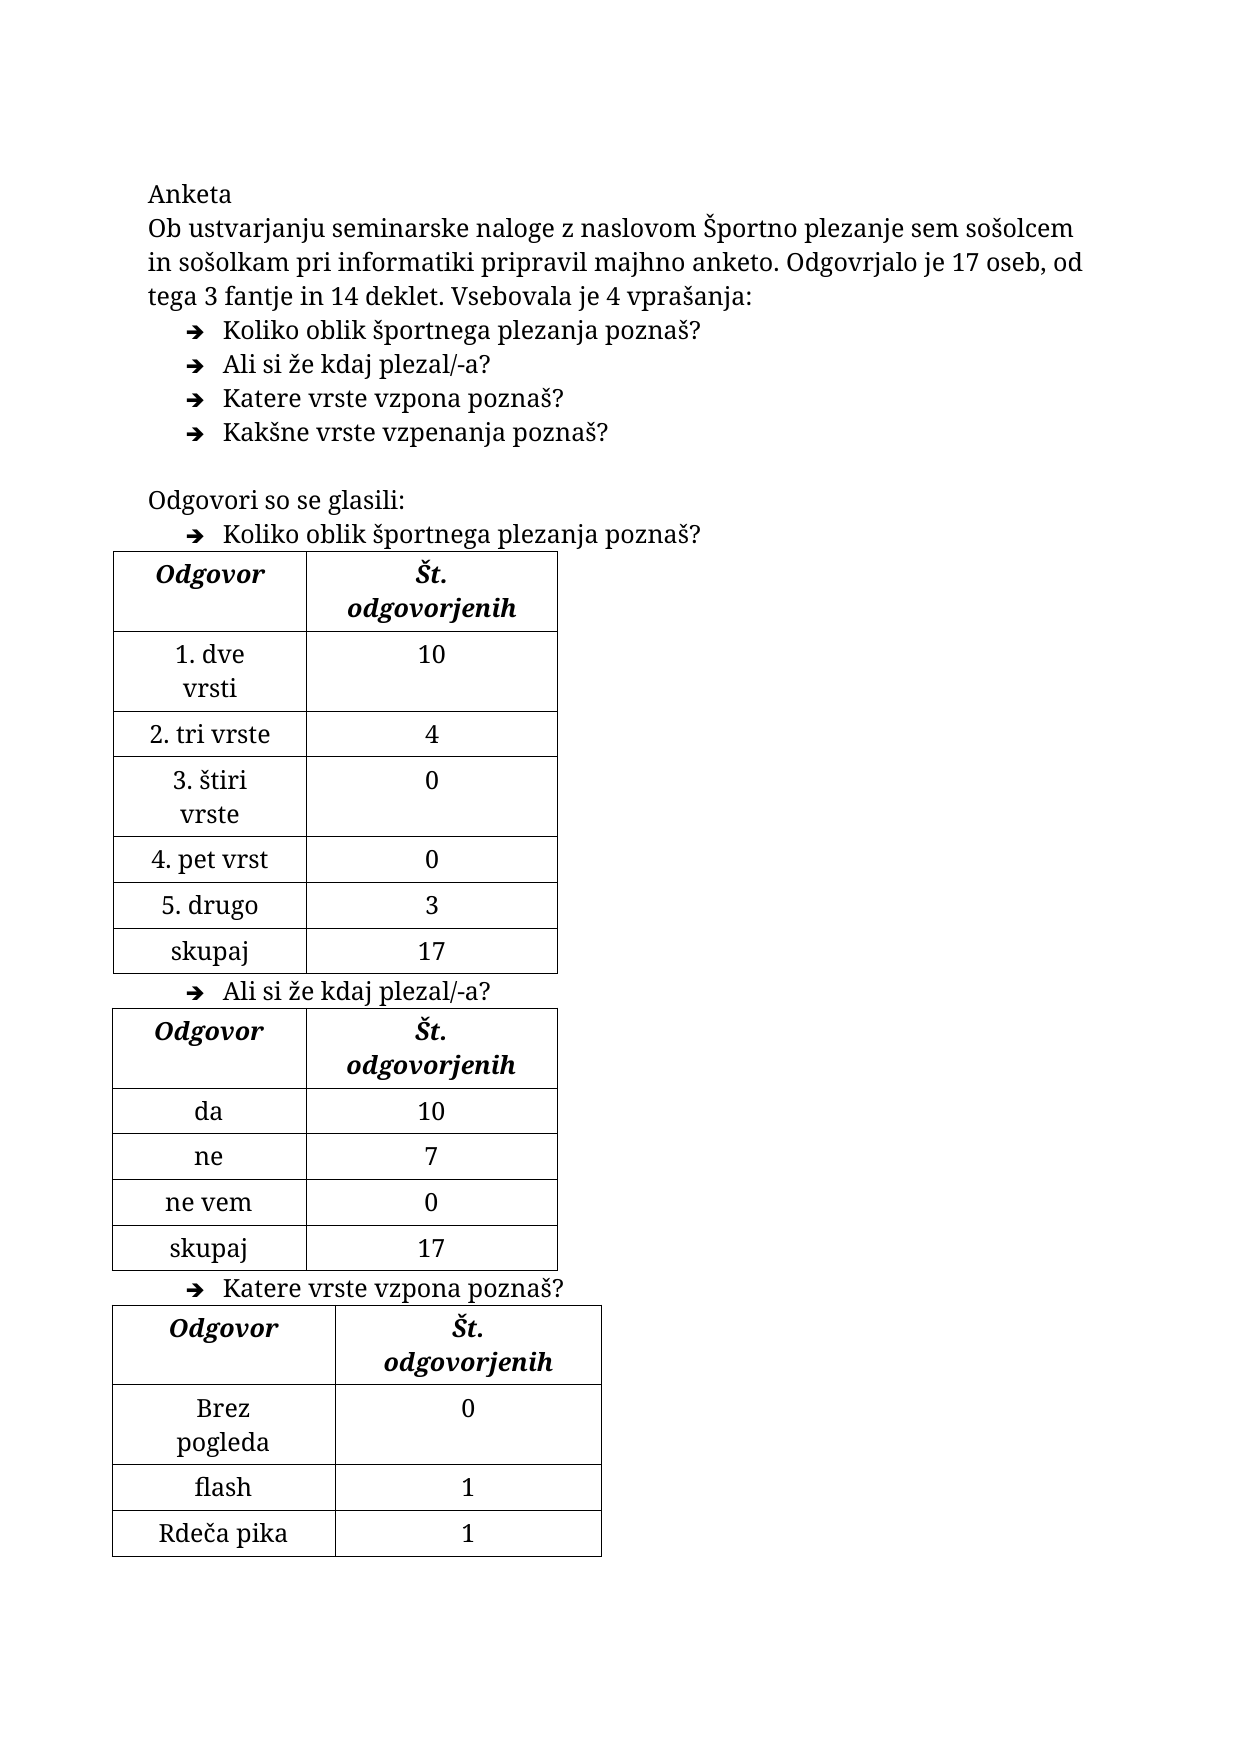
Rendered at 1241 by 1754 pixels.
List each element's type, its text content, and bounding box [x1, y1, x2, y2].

table_cell flash [113, 1465, 335, 1510]
list Ali si že kdaj plezal/-a? [185, 347, 1093, 381]
table_cell ne vem [113, 1180, 306, 1224]
table_cell 1 [336, 1511, 601, 1556]
table_cell 3 [307, 883, 557, 928]
table_cell 4 [307, 712, 557, 756]
table_cell 5. drugo [114, 883, 306, 928]
table_cell 0 [307, 757, 557, 836]
text Ob ustvarjanju seminarske naloge z naslovom Športno plezanje sem sošolcem in sošolkam pri informatiki pripravil majhno anketo. Odgovrjalo je 17 oseb, od tega 3 fantje in 14 deklet. Vsebovala je 4 vprašanja: [148, 210, 1093, 313]
list Kakšne vrste vzpenanja poznaš? [185, 415, 1093, 449]
table_header Št. odgovorjenih [336, 1306, 601, 1384]
table_cell 17 [307, 929, 557, 973]
table_cell skupaj [114, 929, 306, 973]
table_cell ne [113, 1134, 306, 1179]
table_cell 2. tri vrste [114, 712, 306, 756]
list Ali si že kdaj plezal/-a? [185, 973, 1093, 1008]
text Odgovori so se glasili: [148, 483, 1093, 517]
list Katere vrste vzpona poznaš? [185, 1271, 1093, 1304]
text Anketa [148, 176, 1093, 210]
table_cell 3. štiri vrste [114, 757, 306, 836]
table_cell Rdeča pika [113, 1511, 335, 1556]
table_header Odgovor [113, 1009, 306, 1087]
table_cell 4. pet vrst [114, 837, 306, 882]
list Koliko oblik športnega plezanja poznaš? [185, 517, 1093, 551]
table_cell 17 [307, 1226, 557, 1270]
table_header Odgovor [114, 552, 306, 631]
table_header Št. odgovorjenih [307, 552, 557, 631]
table_header Odgovor [113, 1306, 335, 1384]
table_cell skupaj [113, 1226, 306, 1270]
list Koliko oblik športnega plezanja poznaš? [185, 313, 1093, 347]
table_cell 10 [307, 1089, 557, 1133]
table_cell 7 [307, 1134, 557, 1179]
table_cell da [113, 1089, 306, 1133]
table_cell 0 [336, 1385, 601, 1464]
table_cell 1 [336, 1465, 601, 1510]
table_cell 0 [307, 1180, 557, 1224]
list Katere vrste vzpona poznaš? [185, 381, 1093, 415]
table_cell 1. dve vrsti [114, 632, 306, 711]
table_cell Brez pogleda [113, 1385, 335, 1464]
table_cell 10 [307, 632, 557, 711]
table_cell 0 [307, 837, 557, 882]
table_header Št. odgovorjenih [307, 1009, 557, 1087]
